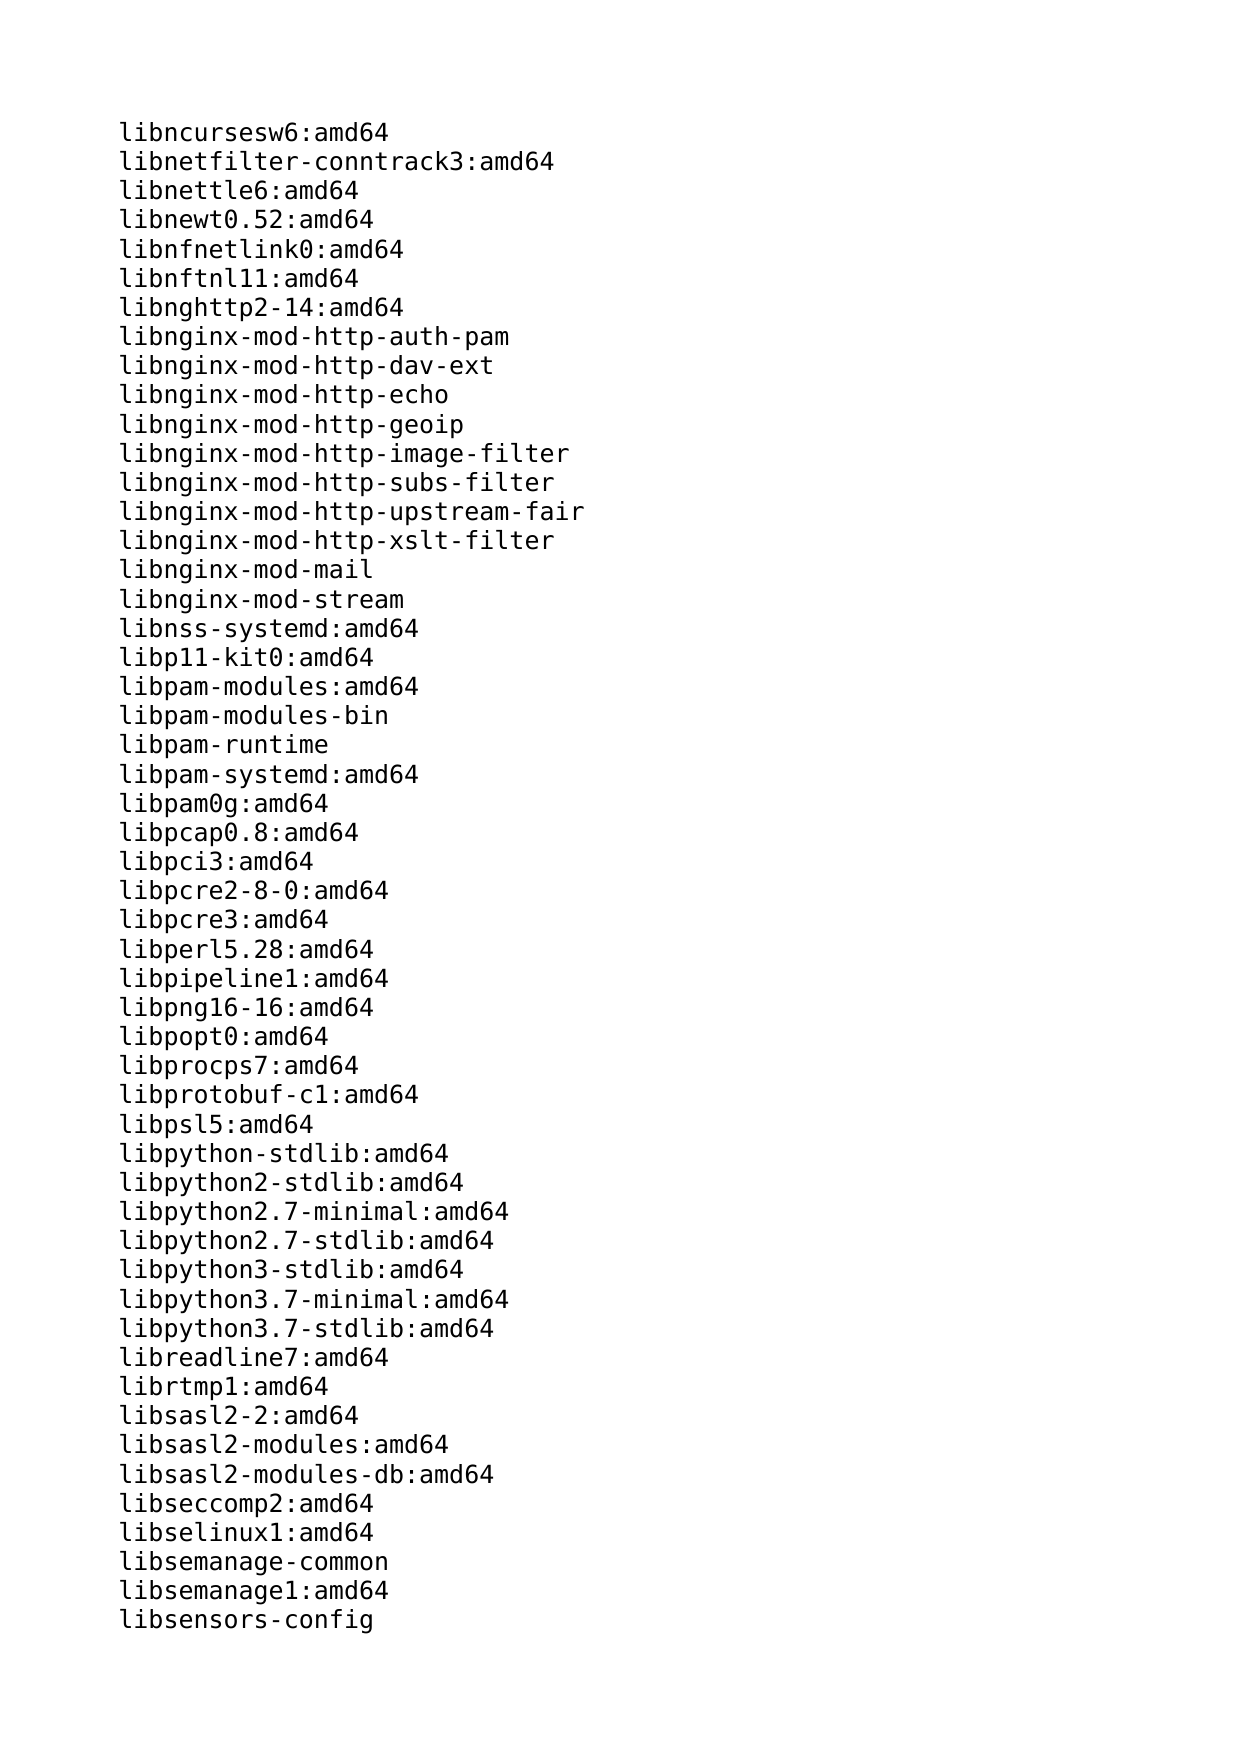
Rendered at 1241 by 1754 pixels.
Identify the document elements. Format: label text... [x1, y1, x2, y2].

text libncursesw6:amd64 libnetfilter-conntrack3:amd64 libnettle6:amd64 libnewt0.52:amd64 libnfnetlink0:amd64 libnftnl11:amd64 libnghttp2-14:amd64 libnginx-mod-http-auth-pam libnginx-mod-http-dav-ext libnginx-mod-http-echo libnginx-mod-http-geoip libnginx-mod-http-image-filter libnginx-mod-http-subs-filter libnginx-mod-http-upstream-fair libnginx-mod-http-xslt-filter libnginx-mod-mail libnginx-mod-stream libnss-systemd:amd64 libp11-kit0:amd64 libpam-modules:amd64 libpam-modules-bin libpam-runtime libpam-systemd:amd64 libpam0g:amd64 libpcap0.8:amd64 libpci3:amd64 libpcre2-8-0:amd64 libpcre3:amd64 libperl5.28:amd64 libpipeline1:amd64 libpng16-16:amd64 libpopt0:amd64 libprocps7:amd64 libprotobuf-c1:amd64 libpsl5:amd64 libpython-stdlib:amd64 libpython2-stdlib:amd64 libpython2.7-minimal:amd64 libpython2.7-stdlib:amd64 libpython3-stdlib:amd64 libpython3.7-minimal:amd64 libpython3.7-stdlib:amd64 libreadline7:amd64 librtmp1:amd64 libsasl2-2:amd64 libsasl2-modules:amd64 libsasl2-modules-db:amd64 libseccomp2:amd64 libselinux1:amd64 libsemanage-common libsemanage1:amd64 libsensors-config [118, 118, 1122, 1635]
